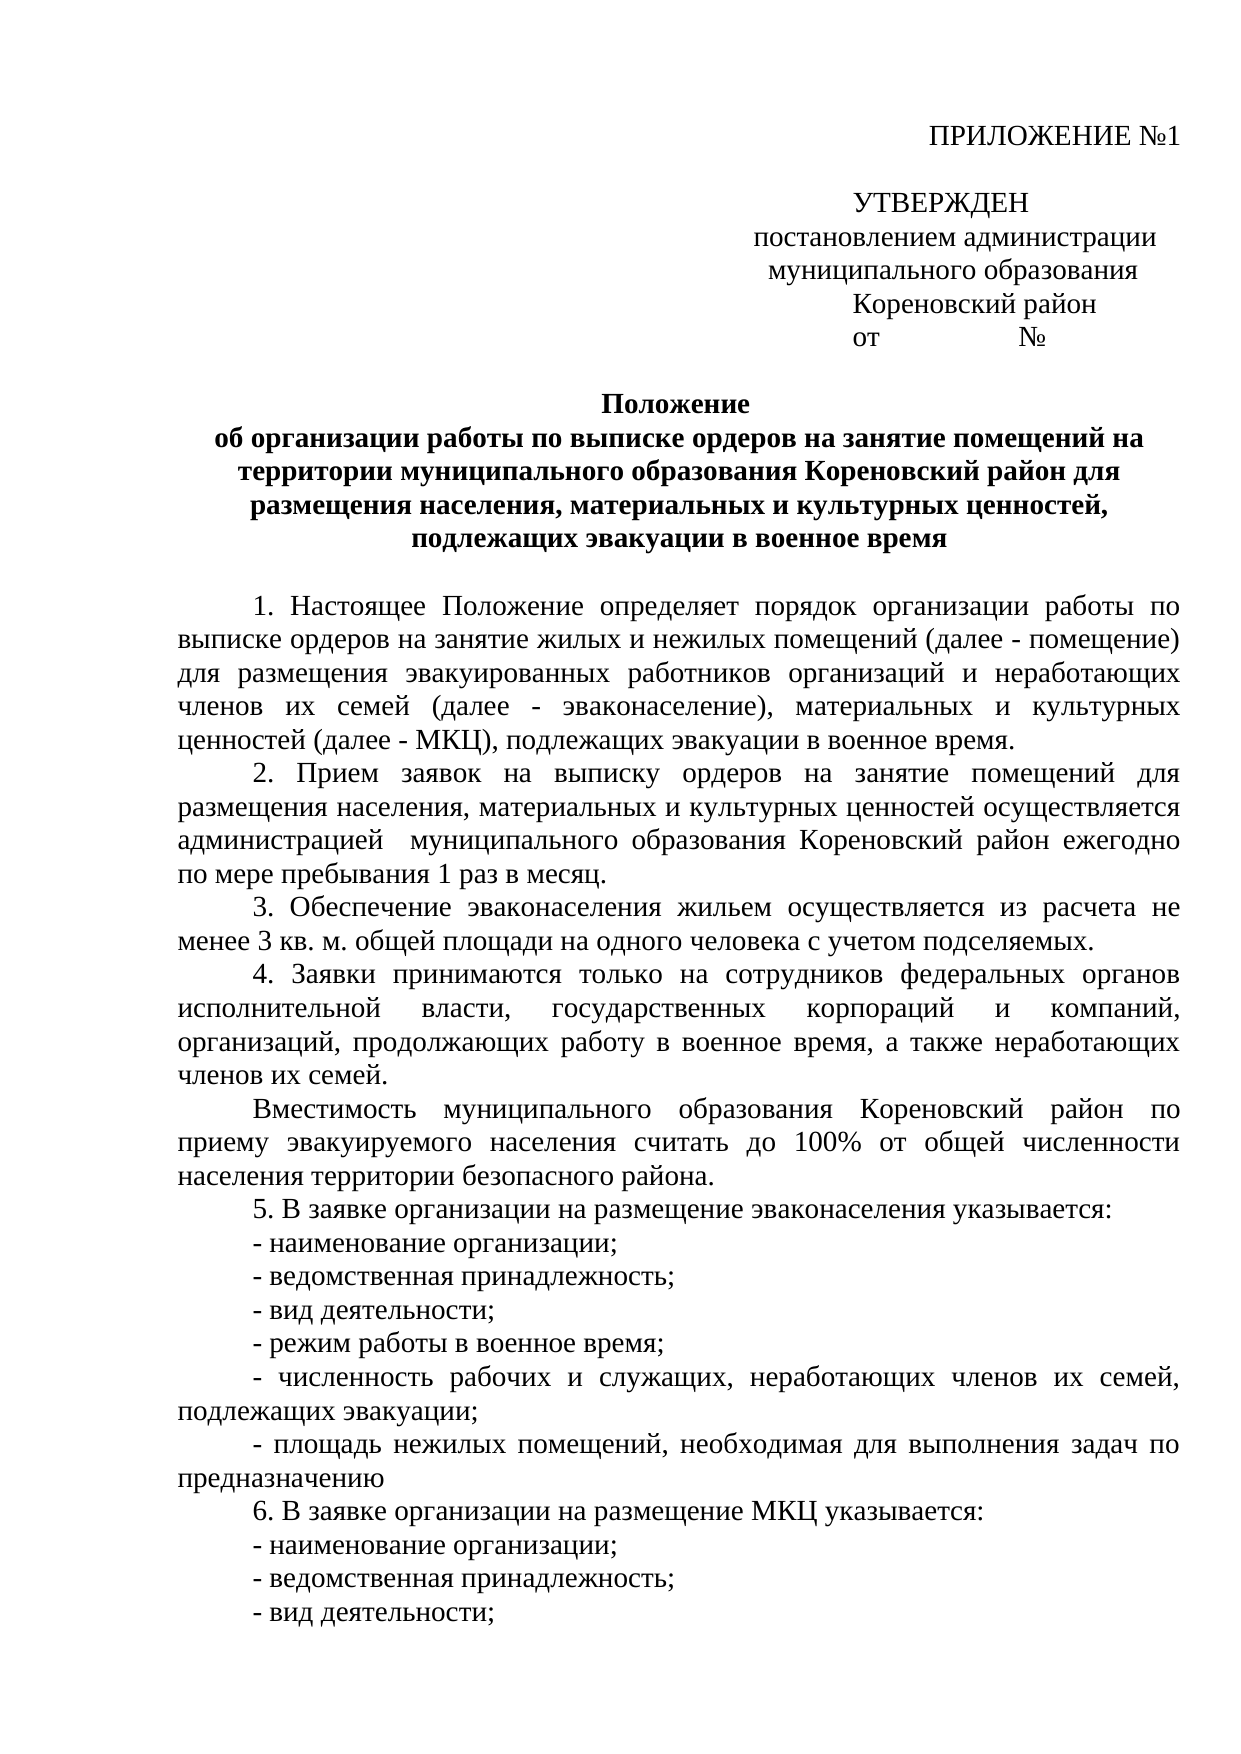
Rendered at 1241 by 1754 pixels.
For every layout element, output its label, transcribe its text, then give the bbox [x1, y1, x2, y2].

text 6. В заявке организации на размещение МКЦ указывается: [177, 1493, 1181, 1527]
text Кореновский район [177, 286, 1181, 319]
text УТВЕРЖДЕН [177, 185, 1181, 219]
text - вид деятельности; [177, 1594, 1181, 1627]
text - наименование организации; [177, 1225, 1181, 1258]
text 3. Обеспечение эваконаселения жильем осуществляется из расчета не менее 3 кв. м. общей площади на одного человека с учетом подселяемых. [177, 889, 1181, 957]
text от № [177, 319, 1181, 353]
text Вместимость муниципального образования Кореновский район по приему эвакуируемого населения считать до 100% от общей численности населения территории безопасного района. [177, 1091, 1181, 1191]
text 5. В заявке организации на размещение эваконаселения указывается: [177, 1191, 1181, 1225]
subtitle Положение [177, 386, 1181, 420]
text - площадь нежилых помещений, необходимая для выполнения задач по предназначению [177, 1426, 1181, 1493]
text 4. Заявки принимаются только на сотрудников федеральных органов исполнительной власти, государственных корпораций и компаний, организаций, продолжающих работу в военное время, а также неработающих членов их семей. [177, 957, 1181, 1091]
text - наименование организации; [177, 1527, 1181, 1560]
text - режим работы в военное время; [177, 1326, 1181, 1359]
text постановлением администрации [177, 219, 1181, 252]
text - ведомственная принадлежность; [177, 1560, 1181, 1594]
text 1. Настоящее Положение определяет порядок организации работы по выписке ордеров на занятие жилых и нежилых помещений (далее - помещение) для размещения эвакуированных работников организаций и неработающих членов их семей (далее - эваконаселение), материальных и культурных ценностей (далее - МКЦ), подлежащих эвакуации в военное время. [177, 588, 1181, 755]
text 2. Прием заявок на выписку ордеров на занятие помещений для размещения населения, материальных и культурных ценностей осуществляется администрацией муниципального образования Кореновский район ежегодно по мере пребывания 1 раз в месяц. [177, 755, 1181, 889]
text муниципального образования [177, 252, 1181, 286]
text - вид деятельности; [177, 1292, 1181, 1326]
text - численность рабочих и служащих, неработающих членов их семей, подлежащих эвакуации; [177, 1359, 1181, 1426]
text ПРИЛОЖЕНИЕ №1 [177, 118, 1181, 152]
text - ведомственная принадлежность; [177, 1258, 1181, 1292]
subtitle об организации работы по выписке ордеров на занятие помещений на территории муниципального образования Кореновский район для размещения населения, материальных и культурных ценностей, подлежащих эвакуации в военное время [177, 420, 1181, 554]
